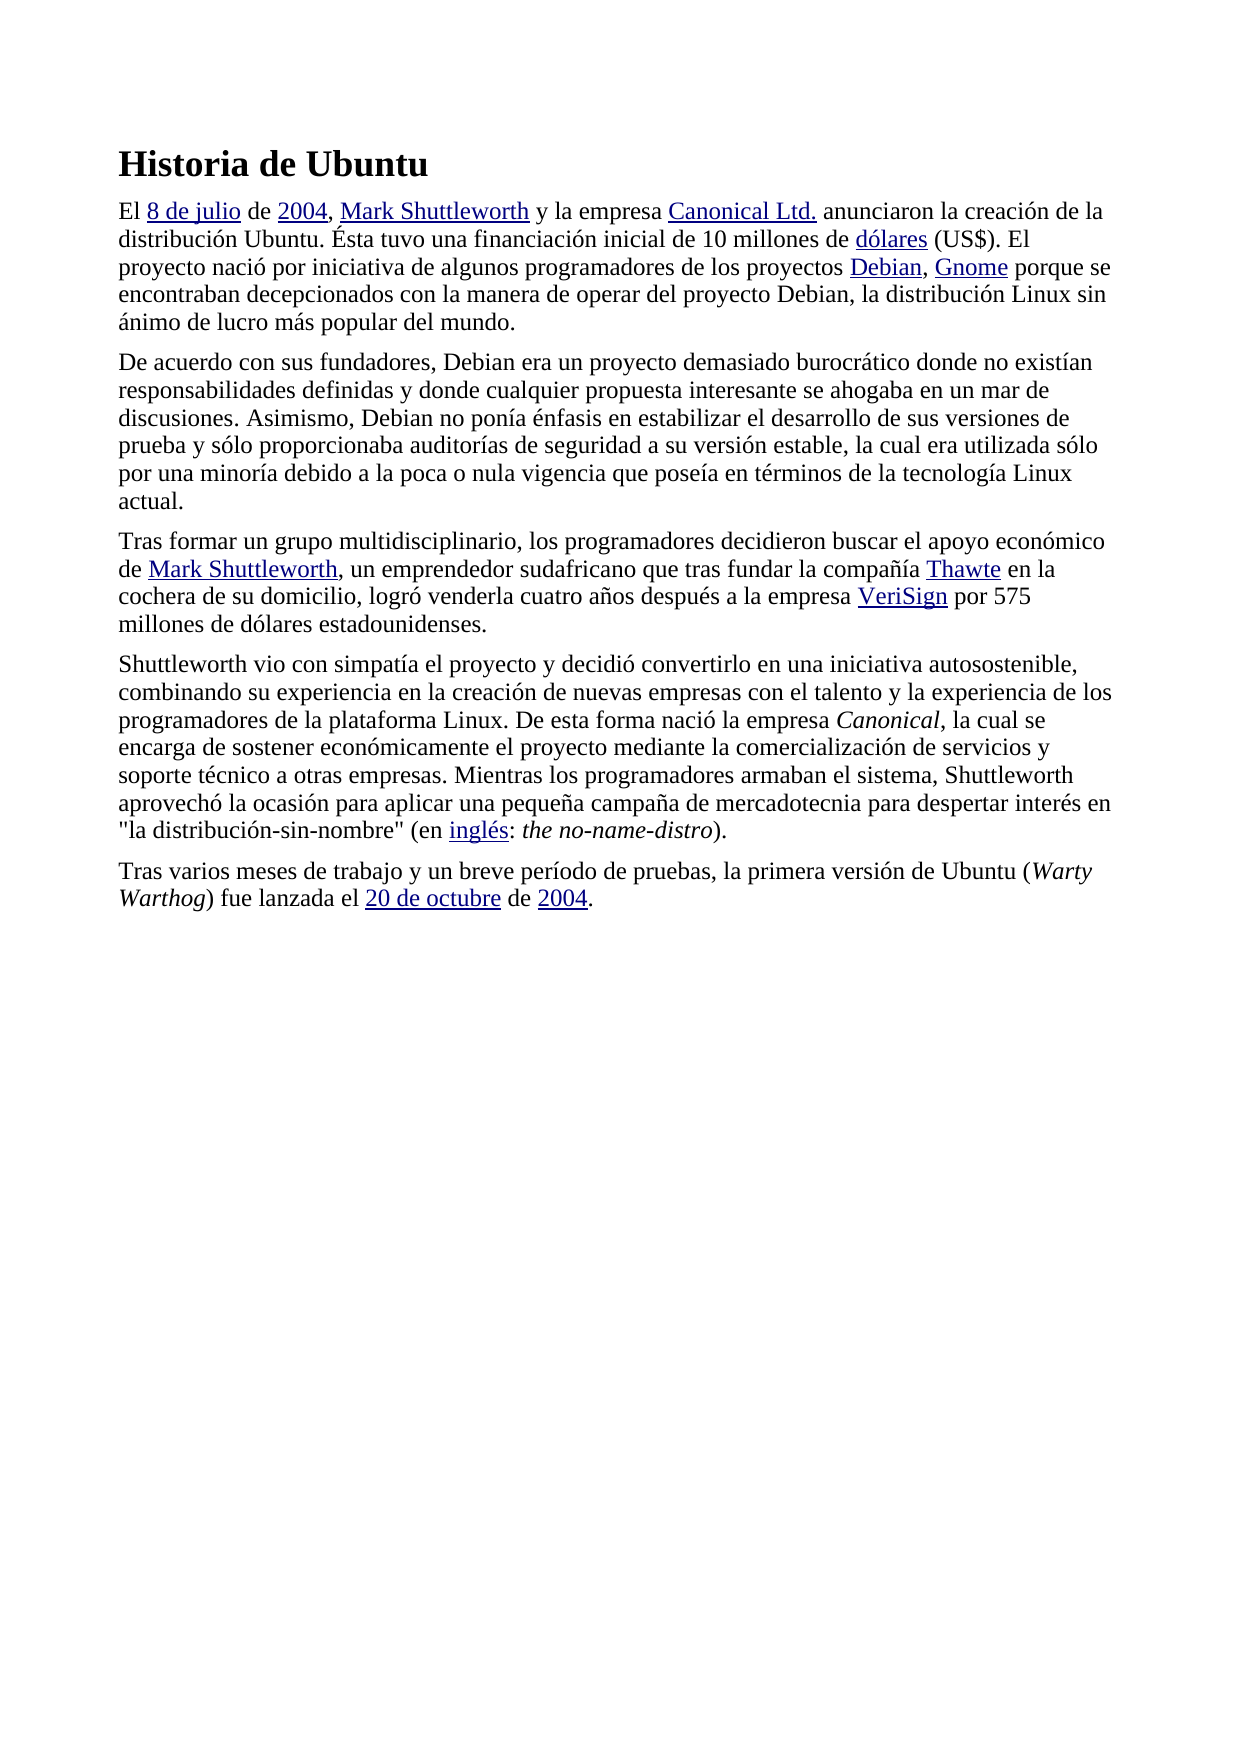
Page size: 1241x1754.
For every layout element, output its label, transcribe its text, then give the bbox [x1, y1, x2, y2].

text Shuttleworth vio con simpatía el proyecto y decidió convertirlo en una iniciativa autosostenible, combinando su experiencia en la creación de nuevas empresas con el talento y la experiencia de los programadores de la plataforma Linux. De esta forma nació la empresa Canonical, la cual se encarga de sostener económicamente el proyecto mediante la comercialización de servicios y soporte técnico a otras empresas. Mientras los programadores armaban el sistema, Shuttleworth aprovechó la ocasión para aplicar una pequeña campaña de mercadotecnia para despertar interés en "la distribución-sin-nombre" (en inglés: the no-name-distro). [118, 650, 1122, 844]
text Tras formar un grupo multidisciplinario, los programadores decidieron buscar el apoyo económico de Mark Shuttleworth, un emprendedor sudafricano que tras fundar la compañía Thawte en la cochera de su domicilio, logró venderla cuatro años después a la empresa VeriSign por 575 millones de dólares estadounidenses. [118, 527, 1122, 638]
text El 8 de julio de 2004, Mark Shuttleworth y la empresa Canonical Ltd. anunciaron la creación de la distribución Ubuntu. Ésta tuvo una financiación inicial de 10 millones de dólares (US$). El proyecto nació por iniciativa de algunos programadores de los proyectos Debian, Gnome porque se encontraban decepcionados con la manera de operar del proyecto Debian, la distribución Linux sin ánimo de lucro más popular del mundo. [118, 197, 1122, 336]
subtitle Historia de Ubuntu [118, 143, 1122, 185]
text Tras varios meses de trabajo y un breve período de pruebas, la primera versión de Ubuntu (Warty Warthog) fue lanzada el 20 de octubre de 2004. [118, 857, 1122, 912]
text De acuerdo con sus fundadores, Debian era un proyecto demasiado burocrático donde no existían responsabilidades definidas y donde cualquier propuesta interesante se ahogaba en un mar de discusiones. Asimismo, Debian no ponía énfasis en estabilizar el desarrollo de sus versiones de prueba y sólo proporcionaba auditorías de seguridad a su versión estable, la cual era utilizada sólo por una minoría debido a la poca o nula vigencia que poseía en términos de la tecnología Linux actual. [118, 348, 1122, 514]
